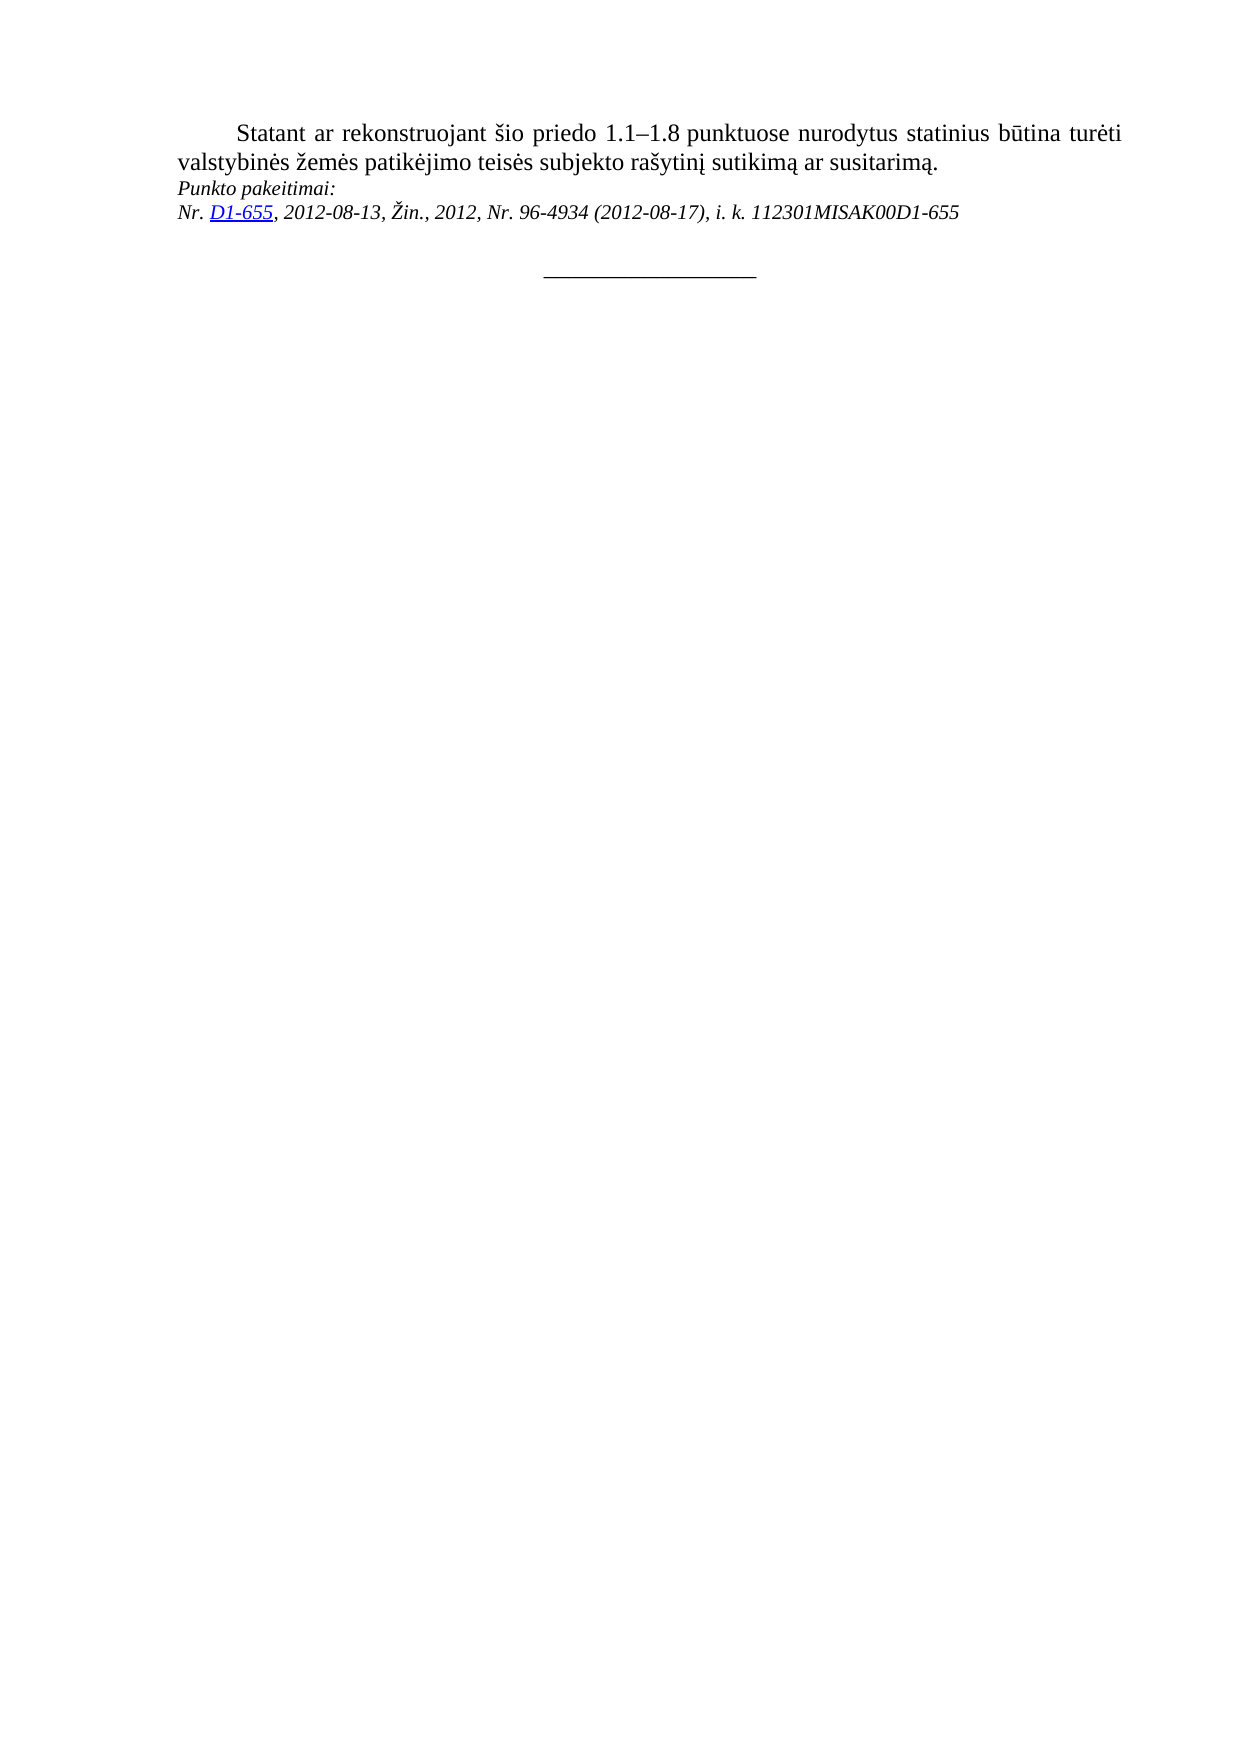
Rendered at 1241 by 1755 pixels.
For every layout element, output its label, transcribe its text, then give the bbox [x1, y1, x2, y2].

text Nr. D1-655, 2012-08-13, Žin., 2012, Nr. 96-4934 (2012-08-17), i. k. 112301MISAK00D1-655 [177, 200, 1122, 224]
text Statant ar rekonstruojant šio priedo 1.1–1.8 punktuose nurodytus statinius būtina turėti valstybinės žemės patikėjimo teisės subjekto rašytinį sutikimą ar susitarimą. [177, 118, 1122, 176]
text Punkto pakeitimai: [177, 176, 1122, 200]
text _________________ [177, 252, 1122, 281]
